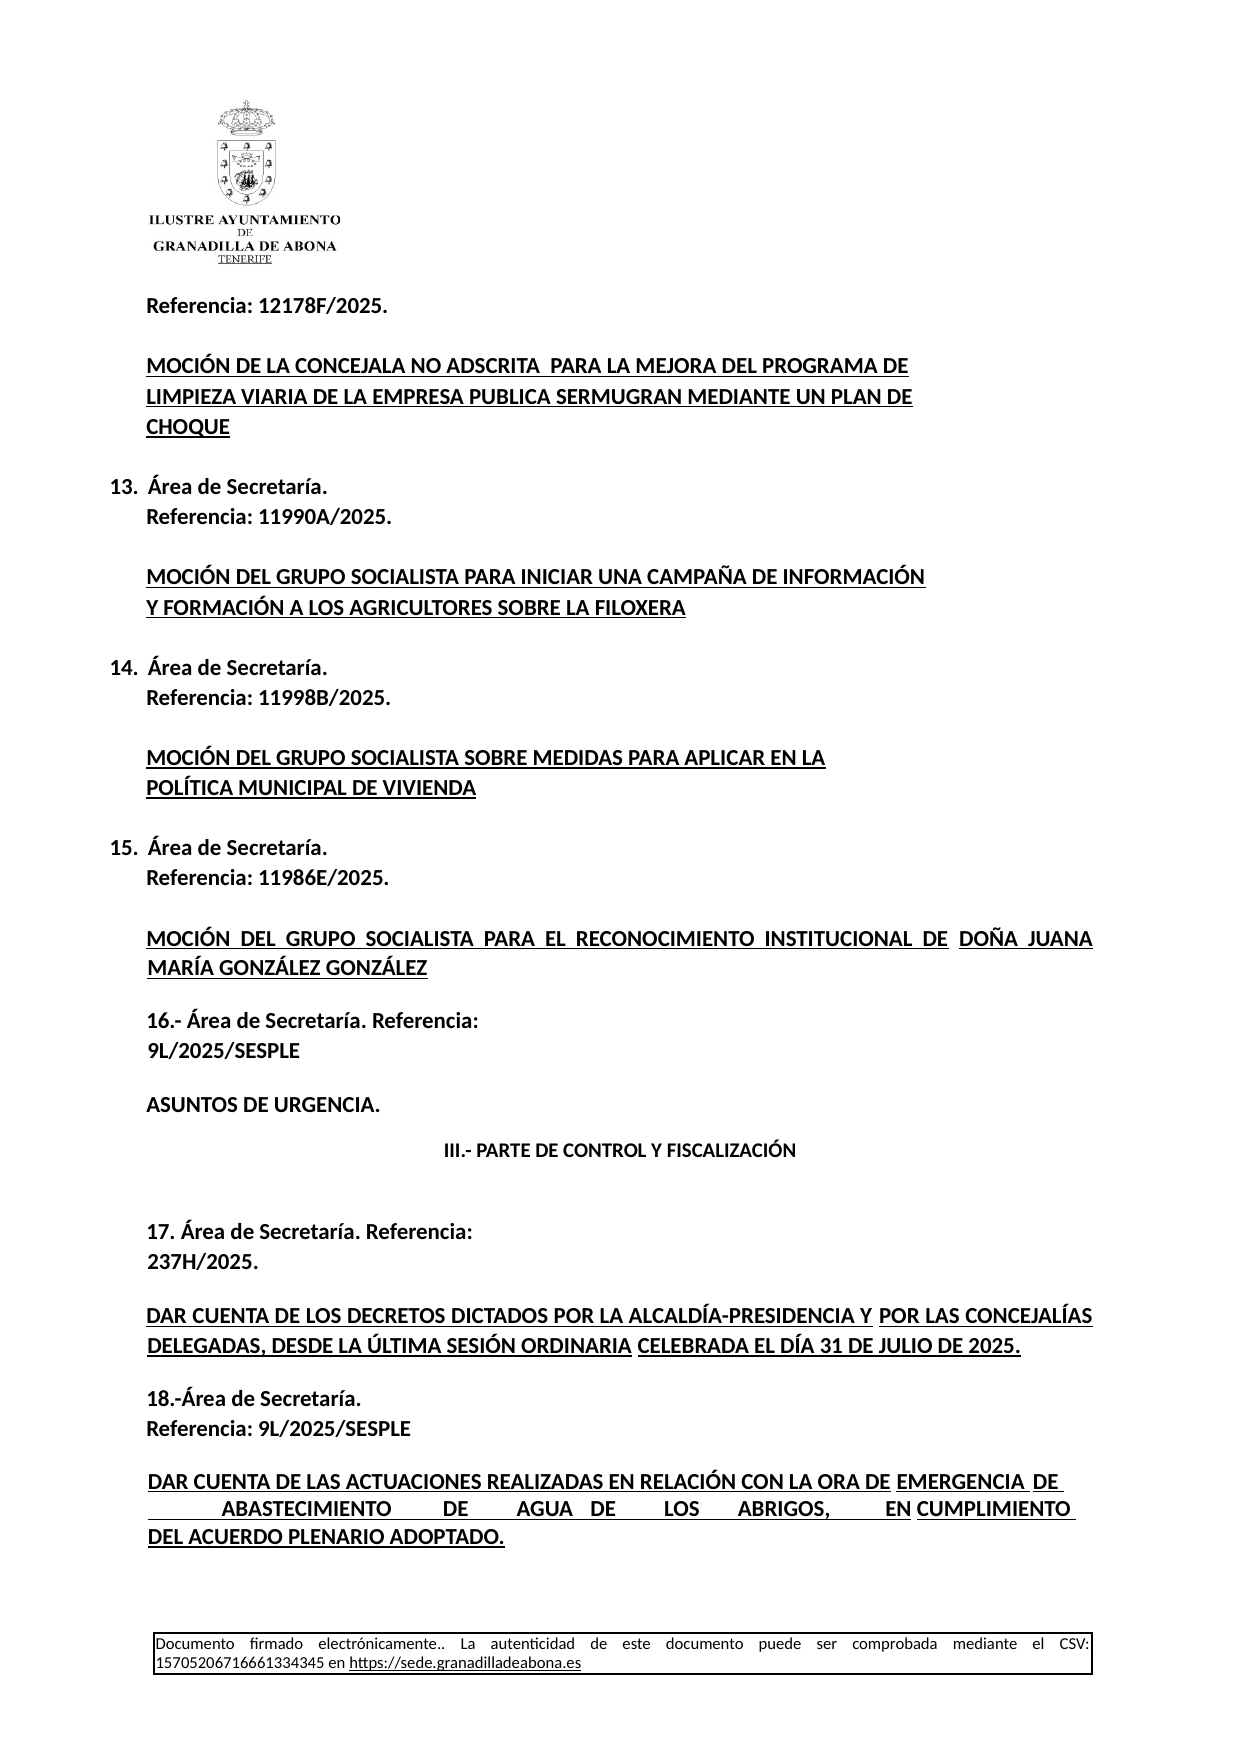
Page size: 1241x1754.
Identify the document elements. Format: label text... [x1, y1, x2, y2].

text LIMPIEZA VIARIA DE LA EMPRESA PUBLICA SERMUGRAN MEDIANTE UN PLAN DE [146, 382, 1093, 410]
list Área de Secretaría. [109, 833, 519, 861]
text MOCIÓN DEL GRUPO SOCIALISTA PARA INICIAR UNA CAMPAÑA DE INFORMACIÓN [146, 562, 1093, 590]
text Y FORMACIÓN A LOS AGRICULTORES SOBRE LA FILOXERA [146, 593, 1093, 621]
text MOCIÓN DE LA CONCEJALA NO ADSCRITA PARA LA MEJORA DEL PROGRAMA DE [146, 352, 1093, 379]
text Referencia: 11986E/2025. [146, 863, 519, 892]
text DAR CUENTA DE LAS ACTUACIONES REALIZADAS EN RELACIÓN CON LA ORA DE EMERGENCIA DE ABASTECIMIENTO DE AGUA DE LOS ABRIGOS, EN CUMPLIMIENTO DEL ACUERDO PLENARIO ADOPTADO. [148, 1467, 1093, 1550]
text MOCIÓN DEL GRUPO SOCIALISTA SOBRE MEDIDAS PARA APLICAR EN LA [146, 743, 1093, 771]
text Referencia: 9L/2025/SESPLE [146, 1414, 519, 1443]
text DAR CUENTA DE LOS DECRETOS DICTADOS POR LA ALCALDÍA-PRESIDENCIA Y POR LAS CONCEJALÍAS DELEGADAS, DESDE LA ÚLTIMA SESIÓN ORDINARIA CELEBRADA EL DÍA 31 DE JULIO DE 2025. [146, 1301, 1093, 1359]
text Referencia: 12178F/2025. [146, 291, 519, 319]
list Área de Secretaría. [109, 472, 519, 500]
text 16.- Área de Secretaría. Referencia: 9L/2025/SESPLE [146, 1007, 519, 1064]
text ASUNTOS DE URGENCIA. [146, 1090, 519, 1118]
text III.- PARTE DE CONTROL Y FISCALIZACIÓN [148, 1138, 1093, 1163]
text Referencia: 11998B/2025. [146, 683, 519, 711]
text CHOQUE [146, 412, 1093, 440]
text MOCIÓN DEL GRUPO SOCIALISTA PARA EL RECONOCIMIENTO INSTITUCIONAL DE DOÑA JUANA MARÍA GONZÁLEZ GONZÁLEZ [146, 924, 1093, 982]
text 17. Área de Secretaría. Referencia: 237H/2025. [146, 1217, 519, 1275]
text POLÍTICA MUNICIPAL DE VIVIENDA [146, 773, 1093, 801]
text 18.-Área de Secretaría. [146, 1384, 519, 1412]
list Área de Secretaría. [109, 653, 519, 681]
text Referencia: 11990A/2025. [146, 502, 519, 530]
